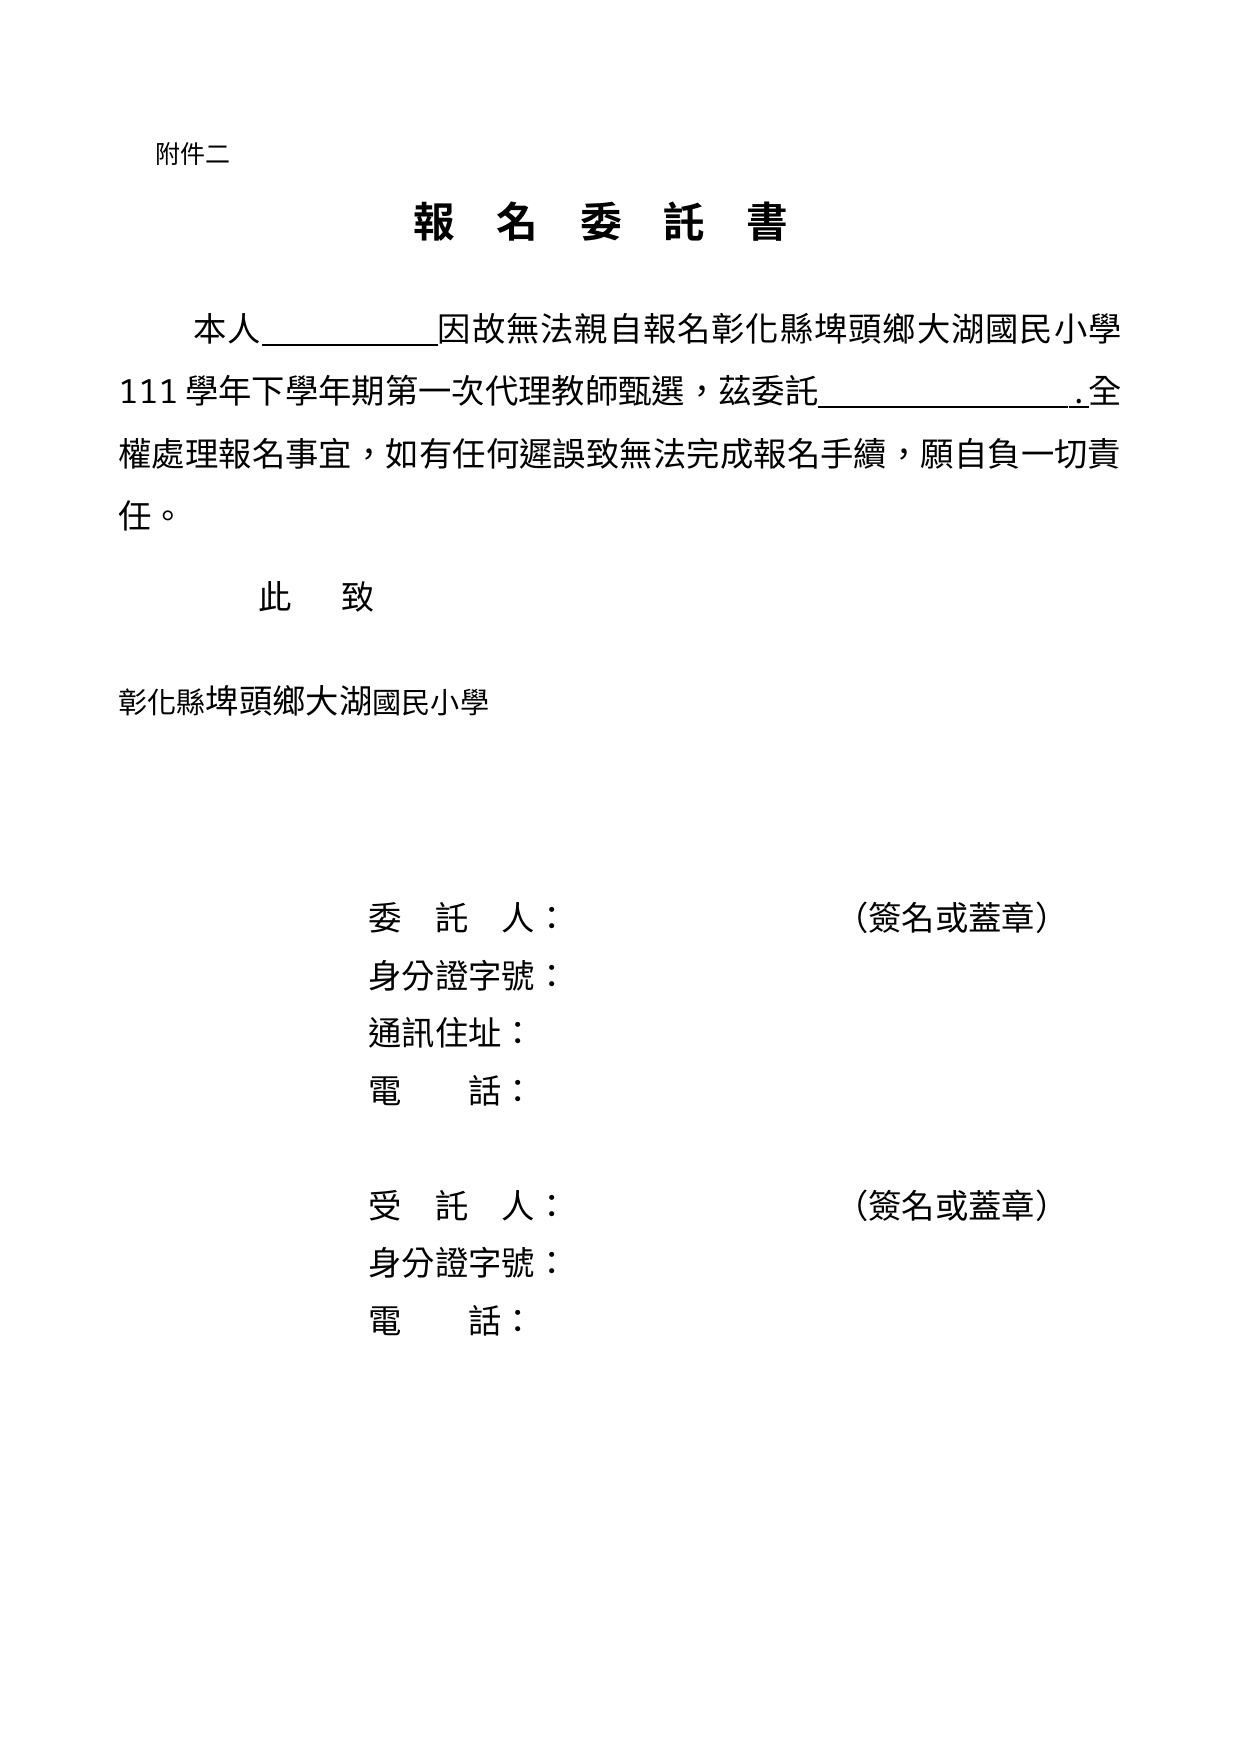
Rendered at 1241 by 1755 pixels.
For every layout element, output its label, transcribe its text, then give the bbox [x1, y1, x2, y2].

text 附件二 [156, 111, 1122, 173]
text 身分證字號： [368, 948, 1122, 998]
text 報 名 委 託 書 [413, 211, 1122, 244]
text 電 話： [368, 1293, 1122, 1343]
text 委 託 人： （簽名或蓋章） [368, 891, 1122, 941]
text 電 話： [368, 1063, 1122, 1113]
text 身分證字號： [368, 1236, 1122, 1286]
text 通訊住址： [368, 1006, 1122, 1056]
text 受 託 人： （簽名或蓋章） [368, 1178, 1122, 1228]
text 此 致 [118, 583, 1122, 616]
text 彰化縣埤頭鄉大湖國民小學 [118, 657, 1122, 720]
text 本人 因故無法親自報名彰化縣埤頭鄉大湖國民小學111學年下學年期第一次代理教師甄選，茲委託 .全權處理報名事宜，如有任何遲誤致無法完成報名手續，願自負一切責任。 [118, 285, 1122, 535]
